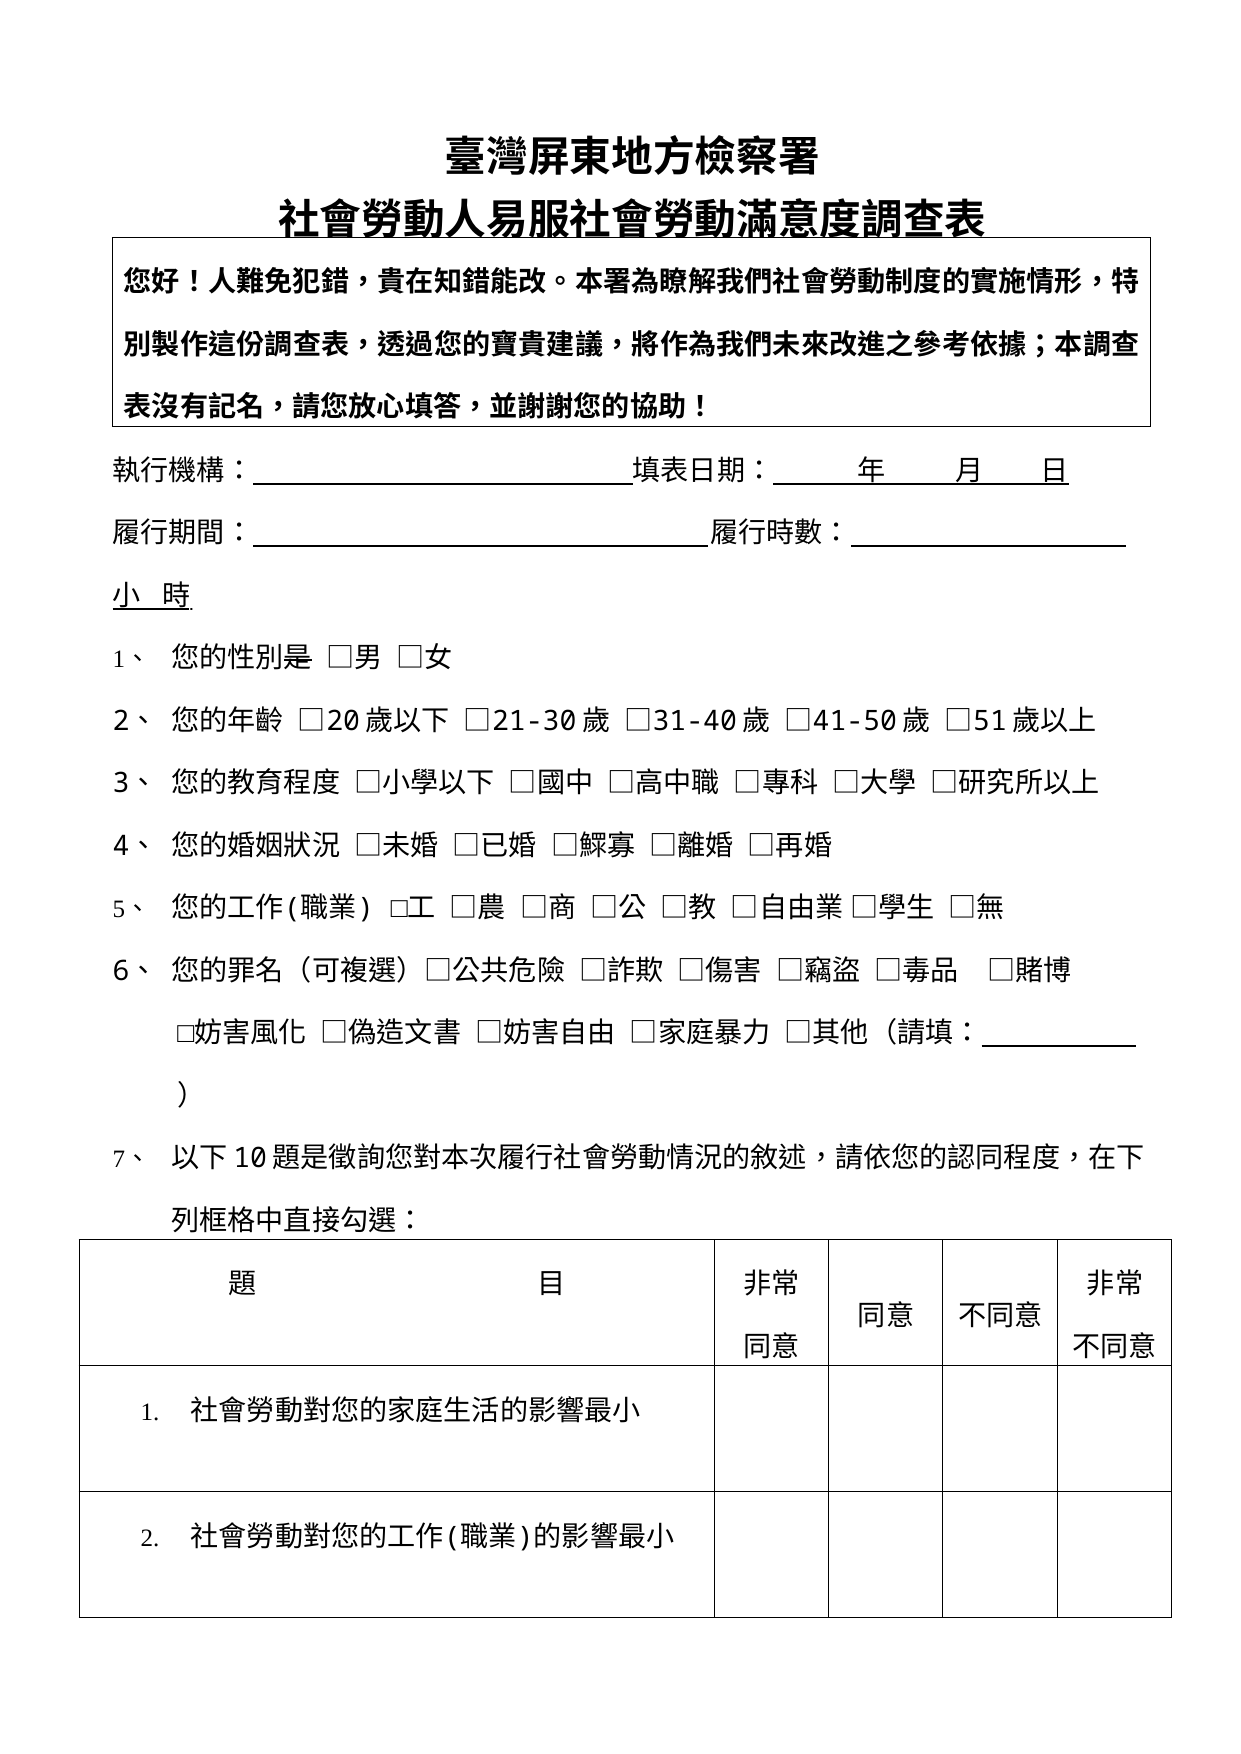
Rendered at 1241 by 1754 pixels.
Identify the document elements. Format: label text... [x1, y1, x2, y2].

list 您的性別是 □男 □女 [112, 614, 1152, 677]
table_cell 社會勞動對您的工作(職業)的影響最小 [80, 1492, 714, 1617]
table_cell [943, 1366, 1057, 1491]
table_header 您好！人難免犯錯，貴在知錯能改。本署為瞭解我們社會勞動制度的實施情形，特別製作這份調查表，透過您的寶貴建議，將作為我們未來改進之參考依據；本調查表沒有記名，請您放心填答，並謝謝您的協助！ [113, 238, 1150, 426]
list 您的教育程度 □小學以下 □國中 □高中職 □專科 □大學 □研究所以上 [112, 739, 1152, 802]
table_cell [829, 1492, 942, 1617]
text □妨害風化 □偽造文書 □妨害自由 □家庭暴力 □其他（請填： ） [177, 989, 1152, 1114]
table_header 不同意 [943, 1240, 1057, 1365]
table_cell 社會勞動對您的家庭生活的影響最小 [80, 1366, 714, 1491]
table_header 題 目 [80, 1240, 714, 1365]
list 您的婚姻狀況 □未婚 □已婚 □鰥寡 □離婚 □再婚 [112, 802, 1152, 864]
table_header 同意 [829, 1240, 942, 1365]
text 臺灣屏東地方檢察署 [112, 112, 1152, 174]
text 社會勞動人易服社會勞動滿意度調查表 [112, 174, 1152, 237]
list 您的工作(職業) □工 □農 □商 □公 □教 □自由業 □學生 □無 [112, 864, 1152, 927]
table_cell [1058, 1492, 1171, 1617]
text 執行機構： 填表日期： 年 月 日 [112, 427, 1152, 489]
table_header 非常 不同意 [1058, 1240, 1171, 1365]
table_header 非常 同意 [715, 1240, 828, 1365]
text 履行期間： 履行時數： 小 時 [112, 489, 1152, 614]
table_cell [943, 1492, 1057, 1617]
table_cell [715, 1492, 828, 1617]
list 以下10題是徵詢您對本次履行社會勞動情況的敘述，請依您的認同程度，在下列框格中直接勾選： [112, 1114, 1152, 1239]
table_cell [715, 1366, 828, 1491]
table_cell [829, 1366, 942, 1491]
table_cell [1058, 1366, 1171, 1491]
list 您的罪名（可複選）□公共危險 □詐欺 □傷害 □竊盜 □毒品 □賭博 [112, 927, 1152, 989]
list 您的年齡 □20歲以下 □21-30歲 □31-40歲 □41-50歲 □51歲以上 [112, 677, 1152, 739]
